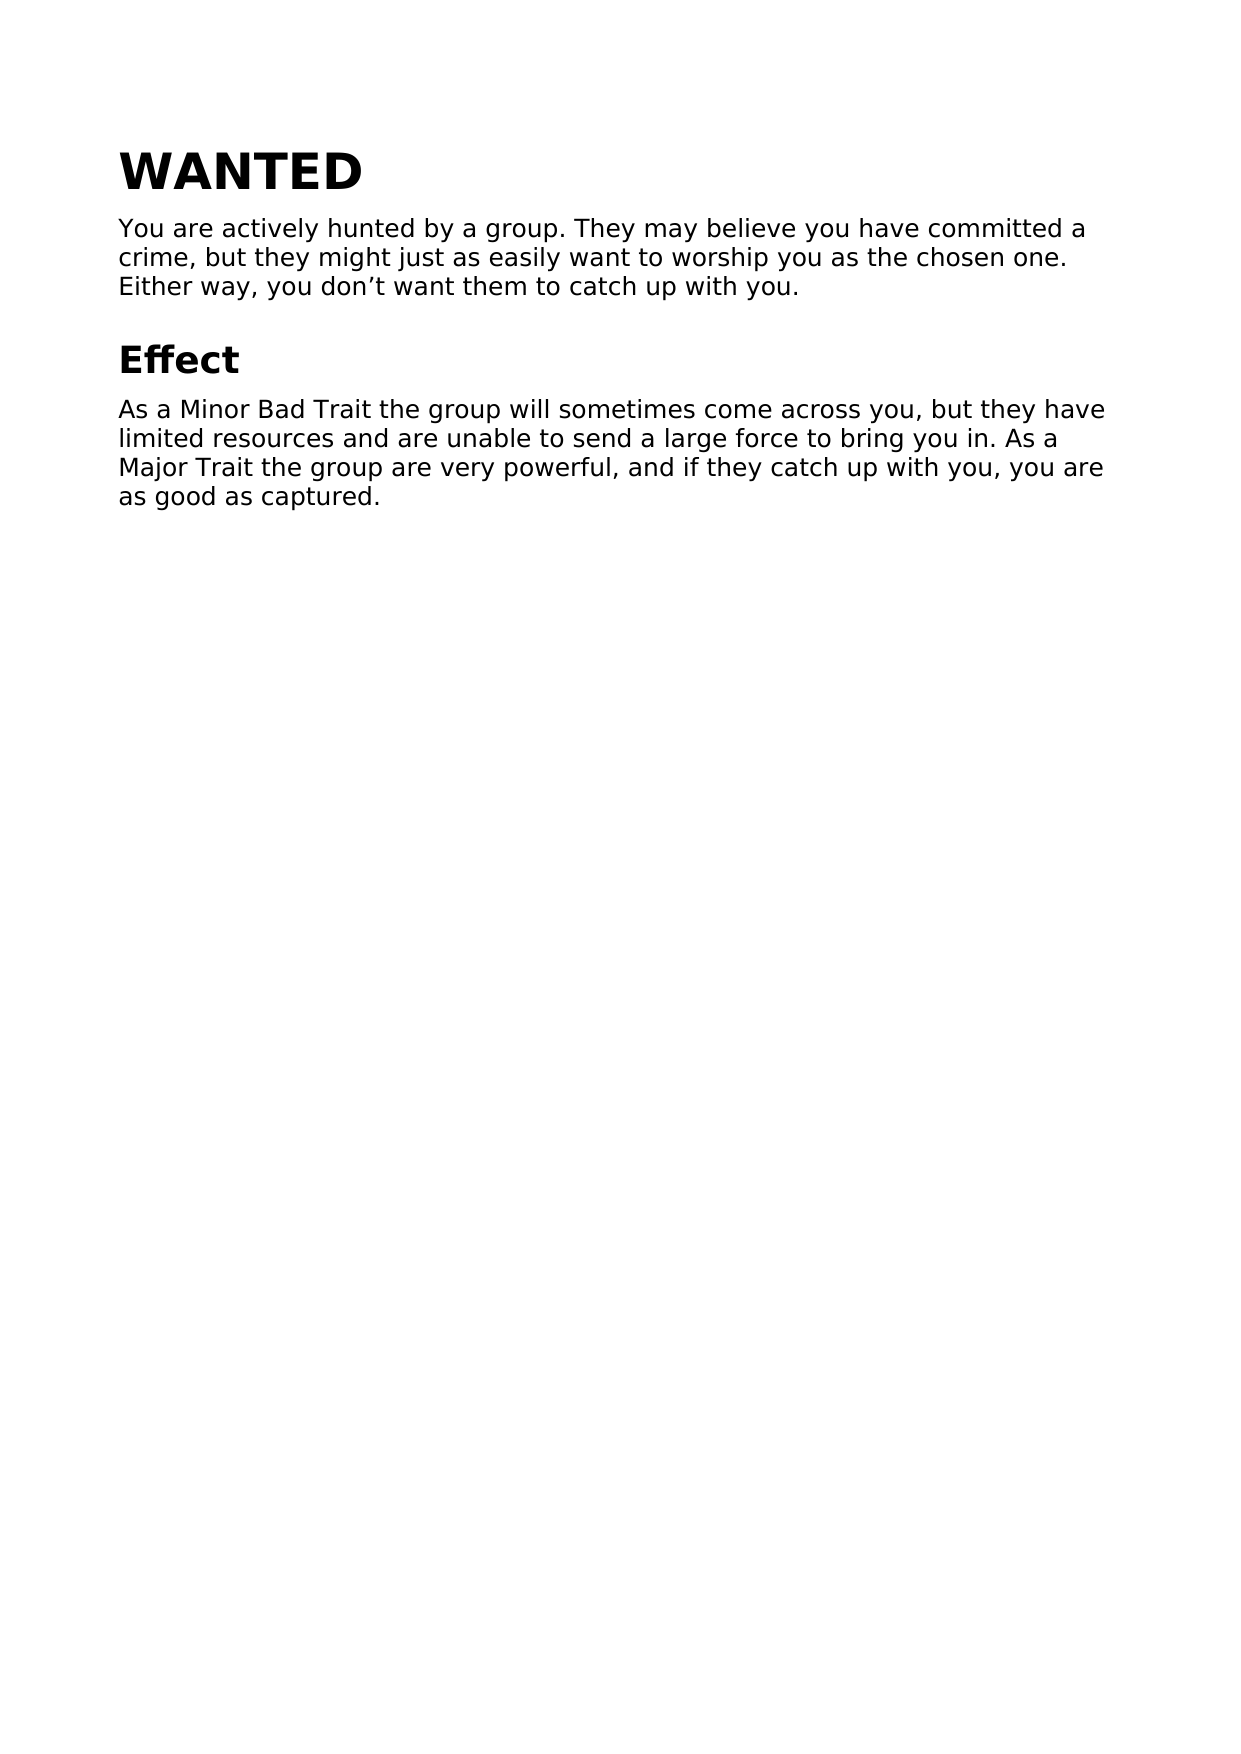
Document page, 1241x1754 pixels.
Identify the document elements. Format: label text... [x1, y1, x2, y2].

subtitle WANTED [118, 143, 1122, 201]
text You are actively hunted by a group. They may believe you have committed a crime, but they might just as easily want to worship you as the chosen one. Either way, you don’t want them to catch up with you. [118, 214, 1122, 301]
subtitle Effect [118, 339, 1122, 382]
text As a Minor Bad Trait the group will sometimes come across you, but they have limited resources and are unable to send a large force to bring you in. As a Major Trait the group are very powerful, and if they catch up with you, you are as good as captured. [118, 395, 1122, 512]
